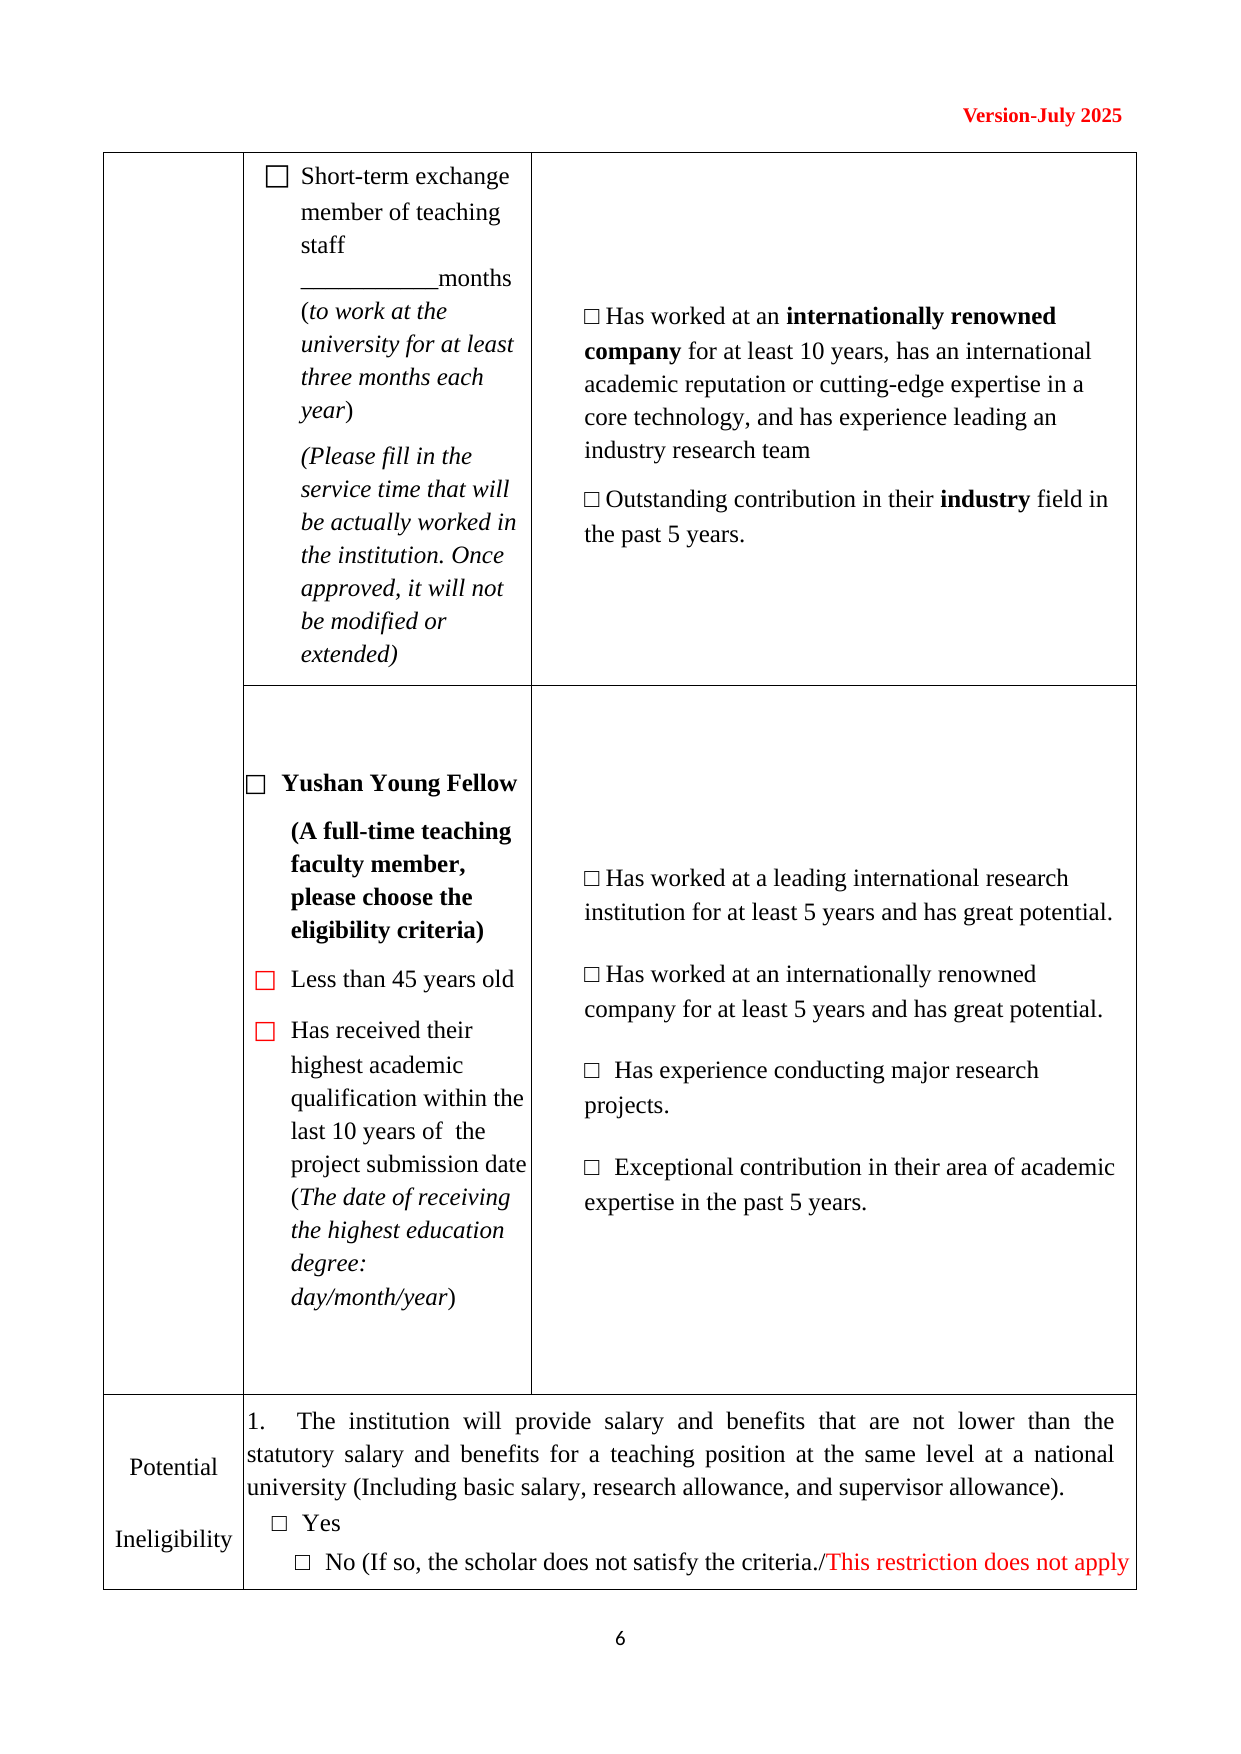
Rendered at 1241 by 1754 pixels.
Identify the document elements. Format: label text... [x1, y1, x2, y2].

table_cell The institution will provide salary and benefits that are not lower than the statutory salary and benefits for a teaching position at the same level at a national university (Including basic salary, research allowance, and supervisor allowance). □ Yes □ No (If so, the scholar does not satisfy the criteria./This restriction does not apply [244, 1395, 1136, 1589]
table_cell A full-time teaching faculty member A full-time teaching faculty member, additional to staffing (must be at least 65 years old) Short-term exchange member of teaching staff ___________months (to work at the university for at least three months each year) (Please fill in the service time that will be actually worked in the institution. Once approved, it will not be modified or extended) [244, 153, 531, 684]
table_cell [104, 153, 243, 1394]
table_cell Potential Ineligibility [104, 1395, 243, 1589]
table_cell Yushan Young Fellow (A full-time teaching faculty member, please choose the eligibility criteria) Less than 45 years old Has received their highest academic qualification within the last 10 years of the project submission date (The date of receiving the highest education degree: day/month/year) [244, 686, 531, 1394]
table_cell □ Has worked at an internationally renowned company for at least 10 years, has an international academic reputation or cutting-edge expertise in a core technology, and has experience leading an industry research team □ Outstanding contribution in their industry field in the past 5 years. [532, 153, 1136, 684]
table_cell □ Has worked at a leading international research institution for at least 5 years and has great potential. □ Has worked at an internationally renowned company for at least 5 years and has great potential. □ Has experience conducting major research projects. □ Exceptional contribution in their area of academic expertise in the past 5 years. [532, 686, 1136, 1394]
